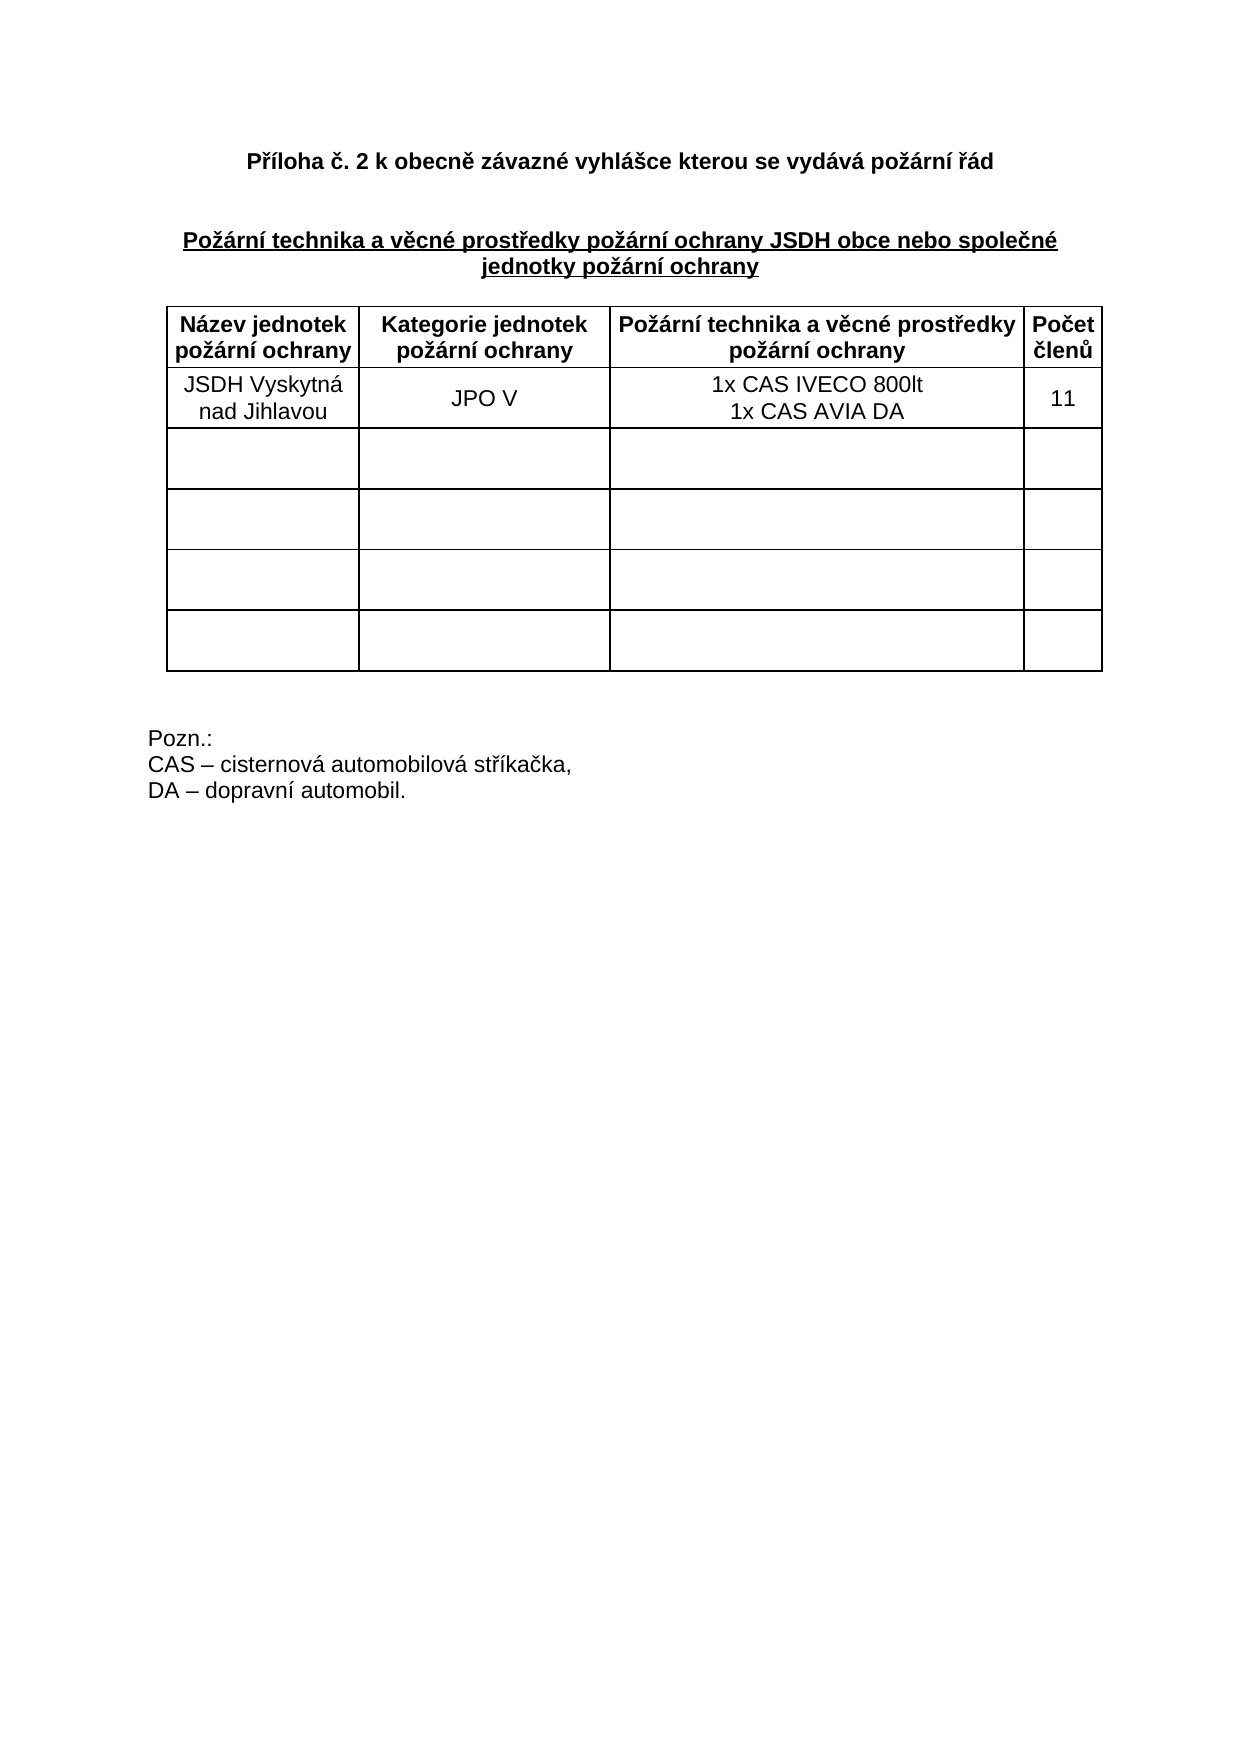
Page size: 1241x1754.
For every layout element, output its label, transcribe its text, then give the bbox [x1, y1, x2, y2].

table_header Požární technika a věcné prostředky požární ochrany [611, 307, 1023, 366]
table_header Název jednotek požární ochrany [168, 307, 358, 366]
table_cell [168, 611, 358, 670]
table_cell [1025, 611, 1101, 670]
table_header Kategorie jednotek požární ochrany [360, 307, 609, 366]
text Požární technika a věcné prostředky požární ochrany JSDH obce nebo společné jednotky požární ochrany [148, 227, 1093, 279]
table_cell [611, 429, 1023, 488]
text Příloha č. 2 k obecně závazné vyhlášce kterou se vydává požární řád [148, 148, 1093, 174]
table_cell [360, 429, 609, 488]
table_cell [168, 429, 358, 488]
table_cell [168, 490, 358, 549]
table_cell [360, 490, 609, 549]
table_cell JPO V [360, 368, 609, 427]
text DA – dopravní automobil. [148, 777, 1093, 804]
table_cell [1025, 490, 1101, 549]
table_cell [1025, 550, 1101, 609]
table_cell JSDH Vyskytná nad Jihlavou [168, 368, 358, 427]
table_cell [611, 611, 1023, 670]
table_header Počet členů [1025, 307, 1101, 366]
table_cell [611, 550, 1023, 609]
table_cell 1x CAS IVECO 800lt 1x CAS AVIA DA [611, 368, 1023, 427]
table_cell [360, 611, 609, 670]
table_cell [1025, 429, 1101, 488]
table_cell [360, 550, 609, 609]
text Pozn.: [148, 724, 1093, 751]
table_cell [611, 490, 1023, 549]
table_cell 11 [1025, 368, 1101, 427]
table_cell [168, 550, 358, 609]
text CAS – cisternová automobilová stříkačka, [148, 751, 1093, 777]
